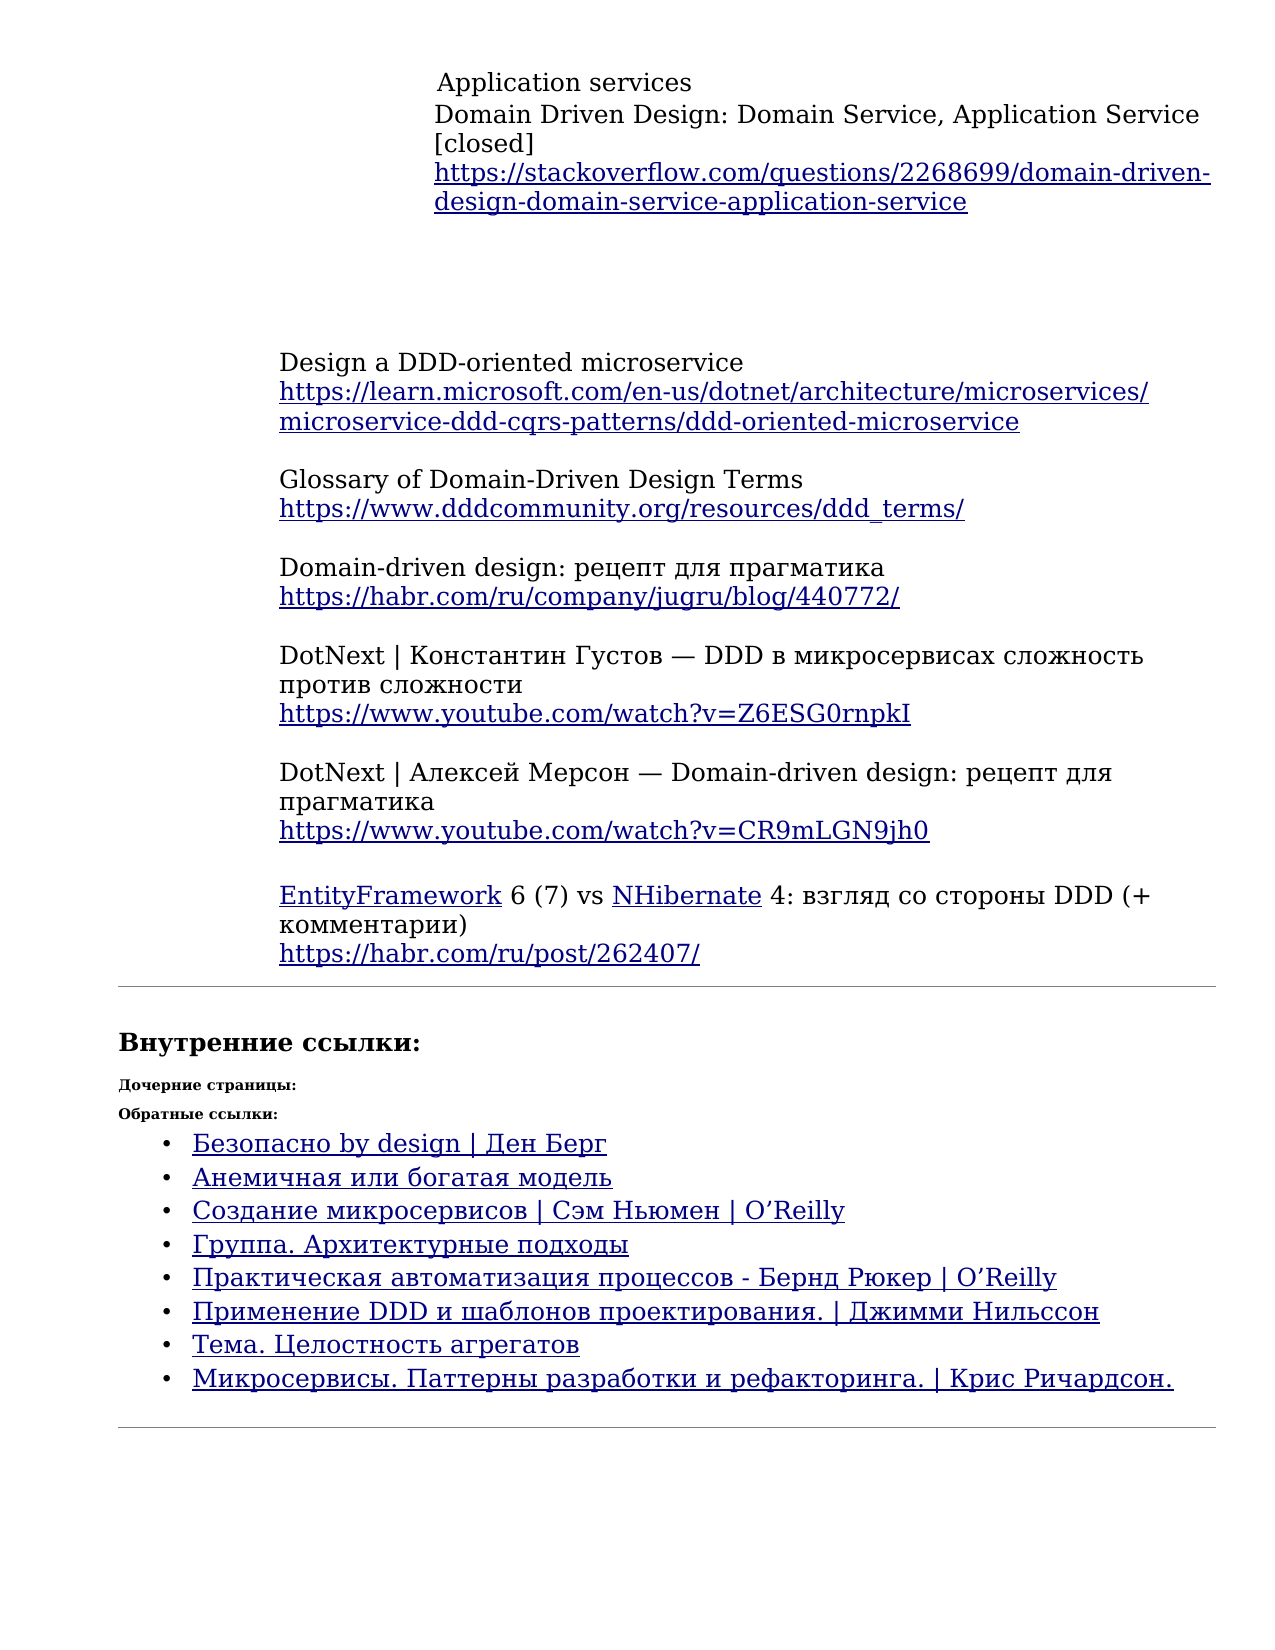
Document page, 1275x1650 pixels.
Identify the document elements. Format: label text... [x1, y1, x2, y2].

subtitle Внутренние ссылки: [118, 1028, 1216, 1058]
table_cell Application services [434, 65, 706, 100]
subtitle Дочерние страницы: [118, 1076, 1216, 1093]
list Безопасно by design | Ден Берг [162, 1129, 1216, 1159]
table_cell [279, 249, 431, 284]
list Создание микросервисов | Сэм Ньюмен | O’Reilly [162, 1197, 1216, 1226]
table_cell [118, 878, 276, 971]
table_header [118, 59, 276, 346]
table_cell [279, 62, 431, 249]
subtitle Обратные ссылки: [118, 1106, 1216, 1123]
table_cell Design a DDD-oriented microservice https://learn.microsoft.com/en-us/dotnet/architecture/microservices/microservice-ddd-cqrs-patterns/ddd-oriented-microservice Glossary of Domain-Driven Design Terms https://www.dddcommunity.org/resources/ddd_terms/ Domain-driven design: рецепт для прагматика https://habr.com/ru/company/jugru/blog/440772/ DotNext | Константин Густов — DDD в микросервисах сложность против сложности https://www.youtube.com/watch?v=Z6ESG0rnpkI DotNext | Алексей Мерсон — Domain-driven design: рецепт для прагматика https://www.youtube.com/watch?v=CR9mLGN9jh0 [276, 346, 1238, 878]
table_cell [118, 346, 276, 878]
list Применение DDD и шаблонов проектирования. | Джимми Нильссон [162, 1297, 1216, 1326]
list Практическая автоматизация процессов - Бернд Рюкер | O’Reilly [162, 1264, 1216, 1293]
table_cell Domain Driven Design: Domain Service, Application Service [closed] https://stackoverflow.com/questions/2268699/domain-driven-design-domain-service-application-service [431, 62, 1235, 249]
list Микросервисы. Паттерны разработки и рефакторинга. | Крис Ричардсон. [162, 1364, 1216, 1393]
table_header [276, 59, 1238, 346]
table_cell [431, 249, 1235, 284]
list Группа. Архитектурные подходы [162, 1230, 1216, 1259]
list Анемичная или богатая модель [162, 1163, 1216, 1192]
table_cell EntityFramework 6 (7) vs NHibernate 4: взгляд со стороны DDD (+ комментарии) https://habr.com/ru/post/262407/ [276, 878, 1238, 971]
list Тема. Целостность агрегатов [162, 1331, 1216, 1360]
